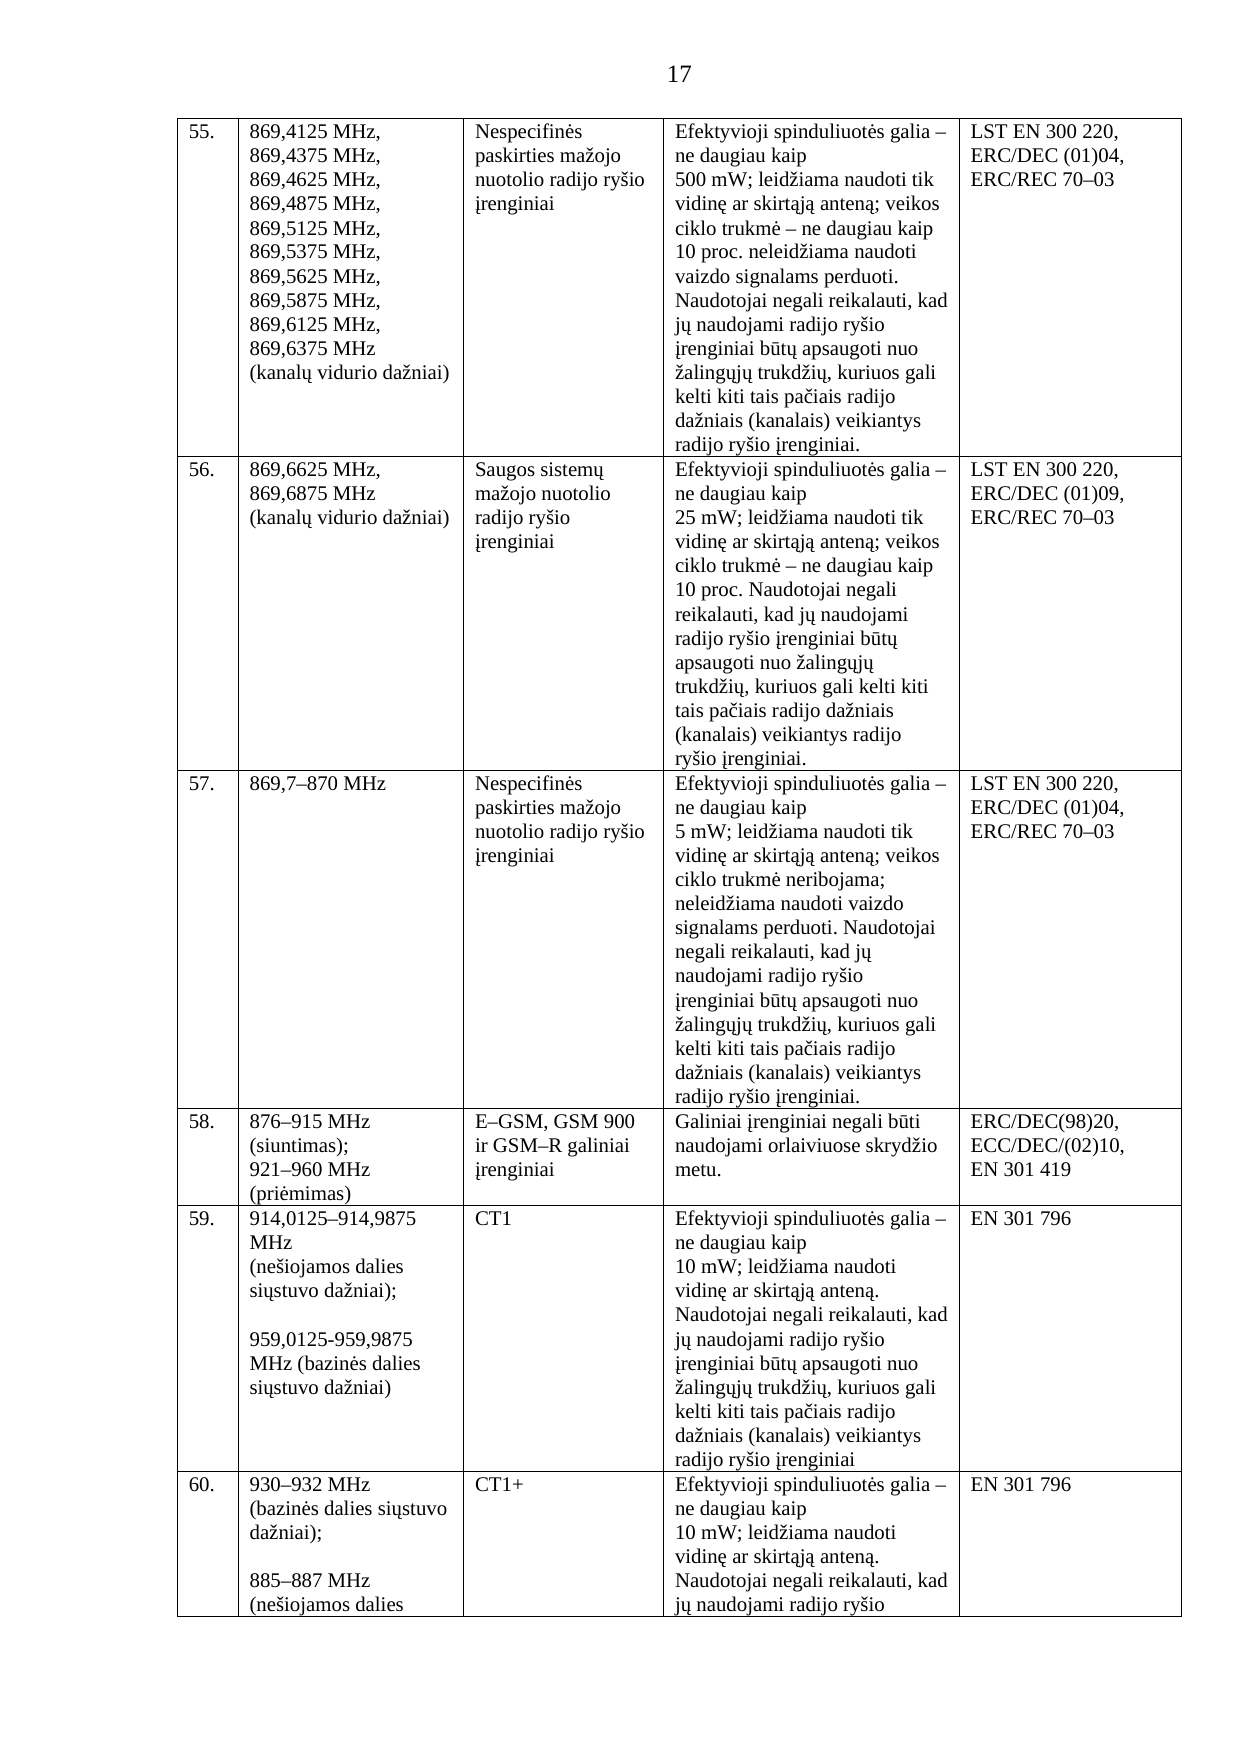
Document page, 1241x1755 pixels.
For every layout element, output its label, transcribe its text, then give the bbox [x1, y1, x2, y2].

table_cell CT1 [464, 1206, 663, 1471]
table_cell 869,7–870 MHz [239, 771, 463, 1108]
table_cell EN 301 796 [960, 1472, 1181, 1616]
table_cell EN 301 796 [960, 1206, 1181, 1471]
table_cell Efektyvioji spinduliuotės galia – ne daugiau kaip 5 mW; leidžiama naudoti tik vidinę ar skirtąją anteną; veikos ciklo trukmė neribojama; neleidžiama naudoti vaizdo signalams perduoti. Naudotojai negali reikalauti, kad jų naudojami radijo ryšio įrenginiai būtų apsaugoti nuo žalingųjų trukdžių, kuriuos gali kelti kiti tais pačiais radijo dažniais (kanalais) veikiantys radijo ryšio įrenginiai. [664, 771, 959, 1108]
table_cell 59. [178, 1206, 238, 1471]
table_cell LST EN 300 220, ERC/DEC (01)09, ERC/REC 70–03 [960, 457, 1181, 770]
table_cell ERC/DEC(98)20, ECC/DEC/(02)10, EN 301 419 [960, 1109, 1181, 1205]
table_cell CT1+ [464, 1472, 663, 1616]
table_cell 876–915 MHz (siuntimas); 921–960 MHz (priėmimas) [239, 1109, 463, 1205]
table_cell Efektyvioji spinduliuotės galia – ne daugiau kaip 10 mW; leidžiama naudoti vidinę ar skirtąją anteną. Naudotojai negali reikalauti, kad jų naudojami radijo ryšio [664, 1472, 959, 1616]
table_cell E–GSM, GSM 900 ir GSM–R galiniai įrenginiai [464, 1109, 663, 1205]
table_cell LST EN 300 220, ERC/DEC (01)04, ERC/REC 70–03 [960, 771, 1181, 1108]
table_cell LST EN 300 220, ERC/DEC (01)04, ERC/REC 70–03 [960, 119, 1181, 456]
table_cell Efektyvioji spinduliuotės galia – ne daugiau kaip 25 mW; leidžiama naudoti tik vidinę ar skirtąją anteną; veikos ciklo trukmė – ne daugiau kaip 10 proc. Naudotojai negali reikalauti, kad jų naudojami radijo ryšio įrenginiai būtų apsaugoti nuo žalingųjų trukdžių, kuriuos gali kelti kiti tais pačiais radijo dažniais (kanalais) veikiantys radijo ryšio įrenginiai. [664, 457, 959, 770]
table_cell 930–932 MHz (bazinės dalies siųstuvo dažniai); 885–887 MHz (nešiojamos dalies [239, 1472, 463, 1616]
table_cell 57. [178, 771, 238, 1108]
table_cell Saugos sistemų mažojo nuotolio radijo ryšio įrenginiai [464, 457, 663, 770]
table_cell Efektyvioji spinduliuotės galia – ne daugiau kaip 500 mW; leidžiama naudoti tik vidinę ar skirtąją anteną; veikos ciklo trukmė – ne daugiau kaip 10 proc. neleidžiama naudoti vaizdo signalams perduoti. Naudotojai negali reikalauti, kad jų naudojami radijo ryšio įrenginiai būtų apsaugoti nuo žalingųjų trukdžių, kuriuos gali kelti kiti tais pačiais radijo dažniais (kanalais) veikiantys radijo ryšio įrenginiai. [664, 119, 959, 456]
table_cell Efektyvioji spinduliuotės galia – ne daugiau kaip 10 mW; leidžiama naudoti vidinę ar skirtąją anteną. Naudotojai negali reikalauti, kad jų naudojami radijo ryšio įrenginiai būtų apsaugoti nuo žalingųjų trukdžių, kuriuos gali kelti kiti tais pačiais radijo dažniais (kanalais) veikiantys radijo ryšio įrenginiai [664, 1206, 959, 1471]
table_cell 58. [178, 1109, 238, 1205]
table_cell 869,6625 MHz, 869,6875 MHz (kanalų vidurio dažniai) [239, 457, 463, 770]
table_cell 914,0125–914,9875 MHz (nešiojamos dalies siųstuvo dažniai); 959,0125-959,9875 MHz (bazinės dalies siųstuvo dažniai) [239, 1206, 463, 1471]
table_cell Galiniai įrenginiai negali būti naudojami orlaiviuose skrydžio metu. [664, 1109, 959, 1205]
table_cell 56. [178, 457, 238, 770]
table_cell 869,4125 MHz, 869,4375 MHz, 869,4625 MHz, 869,4875 MHz, 869,5125 MHz, 869,5375 MHz, 869,5625 MHz, 869,5875 MHz, 869,6125 MHz, 869,6375 MHz (kanalų vidurio dažniai) [239, 119, 463, 456]
table_cell Nespecifinės paskirties mažojo nuotolio radijo ryšio įrenginiai [464, 771, 663, 1108]
table_cell Nespecifinės paskirties mažojo nuotolio radijo ryšio įrenginiai [464, 119, 663, 456]
table_cell 55. [178, 119, 238, 456]
table_cell 60. [178, 1472, 238, 1616]
